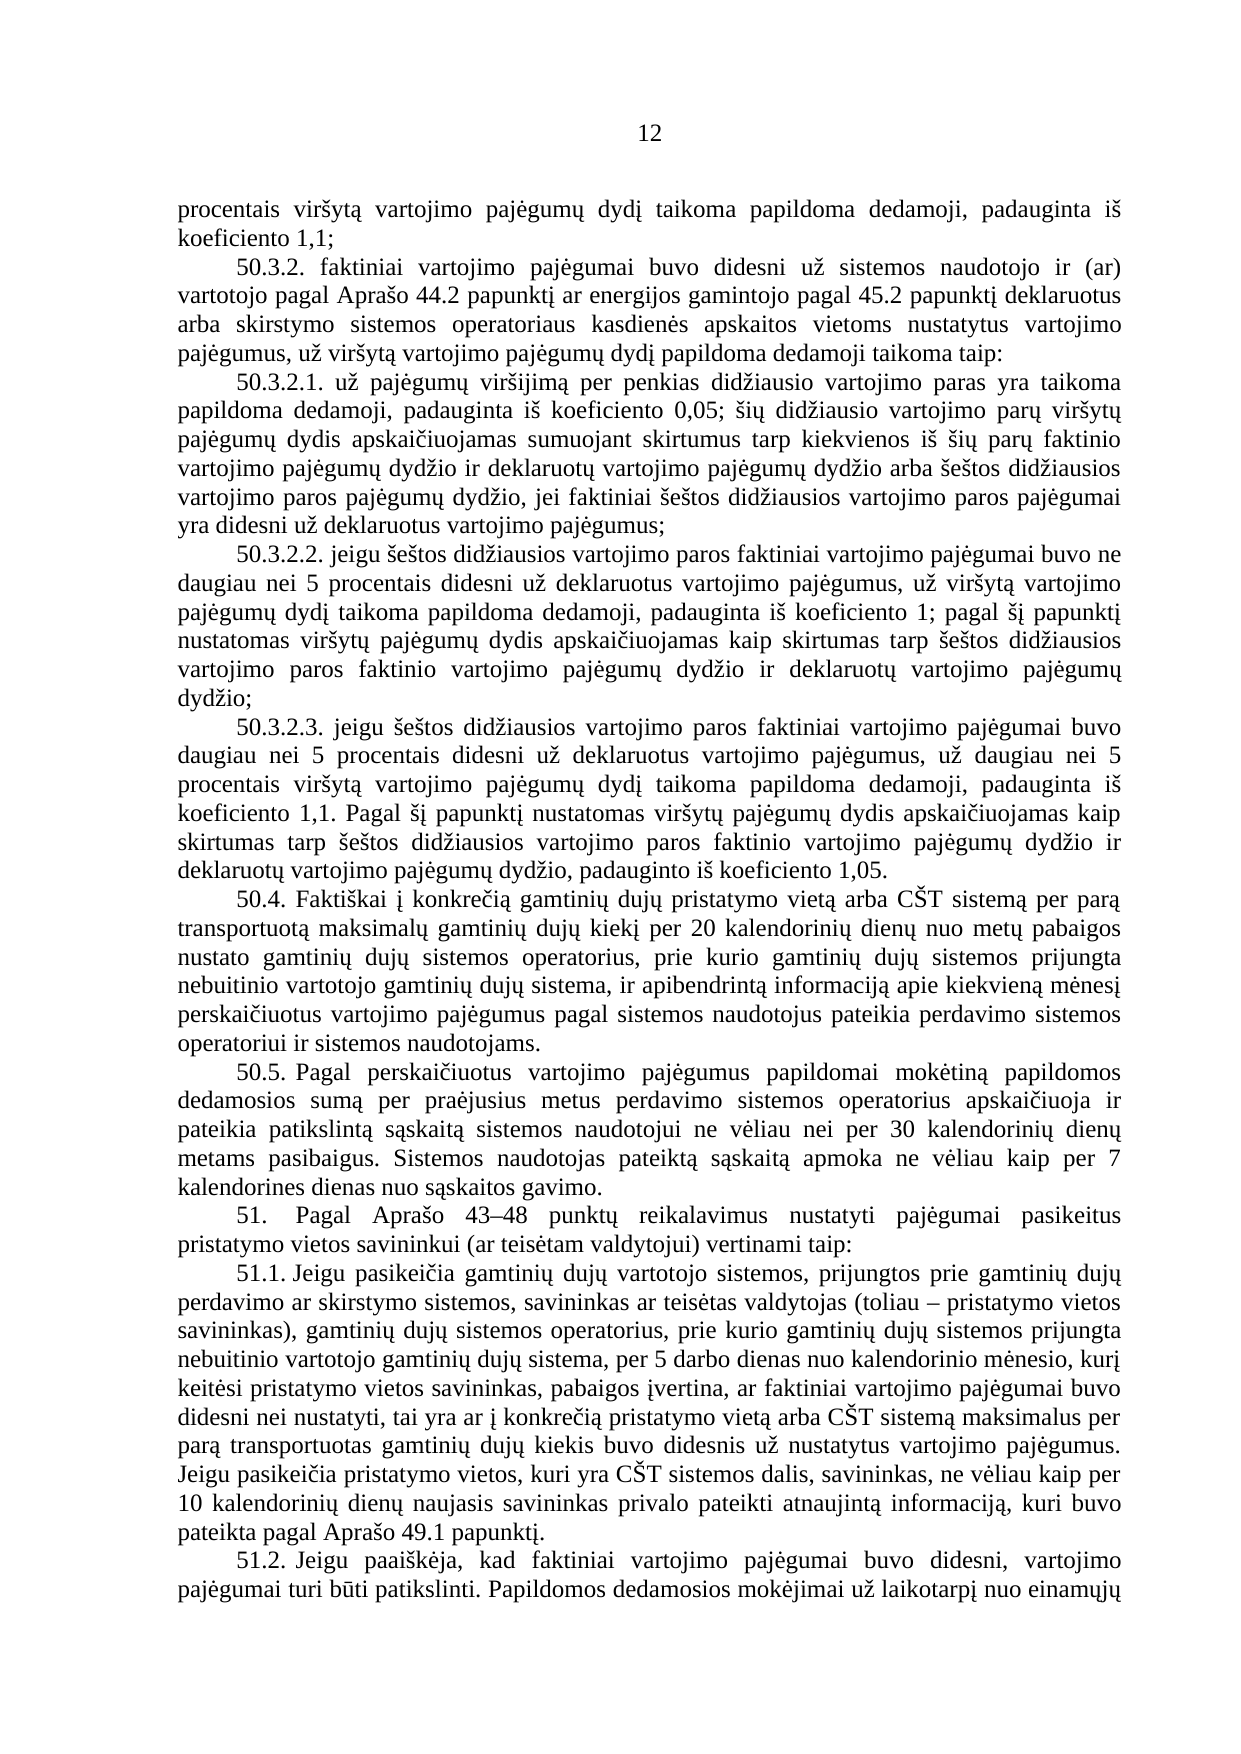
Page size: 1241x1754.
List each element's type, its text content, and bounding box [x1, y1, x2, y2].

text 50.5. Pagal perskaičiuotus vartojimo pajėgumus papildomai mokėtiną papildomos dedamosios sumą per praėjusius metus perdavimo sistemos operatorius apskaičiuoja ir pateikia patikslintą sąskaitą sistemos naudotojui ne vėliau nei per 30 kalendorinių dienų metams pasibaigus. Sistemos naudotojas pateiktą sąskaitą apmoka ne vėliau kaip per 7 kalendorines dienas nuo sąskaitos gavimo. [177, 1057, 1122, 1201]
text procentais viršytą vartojimo pajėgumų dydį taikoma papildoma dedamoji, padauginta iš koeficiento 1,1; [177, 194, 1122, 252]
text 50.3.2. faktiniai vartojimo pajėgumai buvo didesni už sistemos naudotojo ir (ar) vartotojo pagal Aprašo 44.2 papunktį ar energijos gamintojo pagal 45.2 papunktį deklaruotus arba skirstymo sistemos operatoriaus kasdienės apskaitos vietoms nustatytus vartojimo pajėgumus, už viršytą vartojimo pajėgumų dydį papildoma dedamoji taikoma taip: [177, 252, 1122, 367]
text 51.2. Jeigu paaiškėja, kad faktiniai vartojimo pajėgumai buvo didesni, vartojimo pajėgumai turi būti patikslinti. Papildomos dedamosios mokėjimai už laikotarpį nuo einamųjų [177, 1546, 1122, 1603]
text 50.3.2.1. už pajėgumų viršijimą per penkias didžiausio vartojimo paras yra taikoma papildoma dedamoji, padauginta iš koeficiento 0,05; šių didžiausio vartojimo parų viršytų pajėgumų dydis apskaičiuojamas sumuojant skirtumus tarp kiekvienos iš šių parų faktinio vartojimo pajėgumų dydžio ir deklaruotų vartojimo pajėgumų dydžio arba šeštos didžiausios vartojimo paros pajėgumų dydžio, jei faktiniai šeštos didžiausios vartojimo paros pajėgumai yra didesni už deklaruotus vartojimo pajėgumus; [177, 367, 1122, 539]
text 50.4. Faktiškai į konkrečią gamtinių dujų pristatymo vietą arba CŠT sistemą per parą transportuotą maksimalų gamtinių dujų kiekį per 20 kalendorinių dienų nuo metų pabaigos nustato gamtinių dujų sistemos operatorius, prie kurio gamtinių dujų sistemos prijungta nebuitinio vartotojo gamtinių dujų sistema, ir apibendrintą informaciją apie kiekvieną mėnesį perskaičiuotus vartojimo pajėgumus pagal sistemos naudotojus pateikia perdavimo sistemos operatoriui ir sistemos naudotojams. [177, 884, 1122, 1057]
text 51.1. Jeigu pasikeičia gamtinių dujų vartotojo sistemos, prijungtos prie gamtinių dujų perdavimo ar skirstymo sistemos, savininkas ar teisėtas valdytojas (toliau – pristatymo vietos savininkas), gamtinių dujų sistemos operatorius, prie kurio gamtinių dujų sistemos prijungta nebuitinio vartotojo gamtinių dujų sistema, per 5 darbo dienas nuo kalendorinio mėnesio, kurį keitėsi pristatymo vietos savininkas, pabaigos įvertina, ar faktiniai vartojimo pajėgumai buvo didesni nei nustatyti, tai yra ar į konkrečią pristatymo vietą arba CŠT sistemą maksimalus per parą transportuotas gamtinių dujų kiekis buvo didesnis už nustatytus vartojimo pajėgumus. Jeigu pasikeičia pristatymo vietos, kuri yra CŠT sistemos dalis, savininkas, ne vėliau kaip per 10 kalendorinių dienų naujasis savininkas privalo pateikti atnaujintą informaciją, kuri buvo pateikta pagal Aprašo 49.1 papunktį. [177, 1258, 1122, 1546]
text 51. Pagal Aprašo 43–48 punktų reikalavimus nustatyti pajėgumai pasikeitus pristatymo vietos savininkui (ar teisėtam valdytojui) vertinami taip: [177, 1201, 1122, 1258]
text 50.3.2.2. jeigu šeštos didžiausios vartojimo paros faktiniai vartojimo pajėgumai buvo ne daugiau nei 5 procentais didesni už deklaruotus vartojimo pajėgumus, už viršytą vartojimo pajėgumų dydį taikoma papildoma dedamoji, padauginta iš koeficiento 1; pagal šį papunktį nustatomas viršytų pajėgumų dydis apskaičiuojamas kaip skirtumas tarp šeštos didžiausios vartojimo paros faktinio vartojimo pajėgumų dydžio ir deklaruotų vartojimo pajėgumų dydžio; [177, 539, 1122, 712]
text 50.3.2.3. jeigu šeštos didžiausios vartojimo paros faktiniai vartojimo pajėgumai buvo daugiau nei 5 procentais didesni už deklaruotus vartojimo pajėgumus, už daugiau nei 5 procentais viršytą vartojimo pajėgumų dydį taikoma papildoma dedamoji, padauginta iš koeficiento 1,1. Pagal šį papunktį nustatomas viršytų pajėgumų dydis apskaičiuojamas kaip skirtumas tarp šeštos didžiausios vartojimo paros faktinio vartojimo pajėgumų dydžio ir deklaruotų vartojimo pajėgumų dydžio, padauginto iš koeficiento 1,05. [177, 712, 1122, 884]
